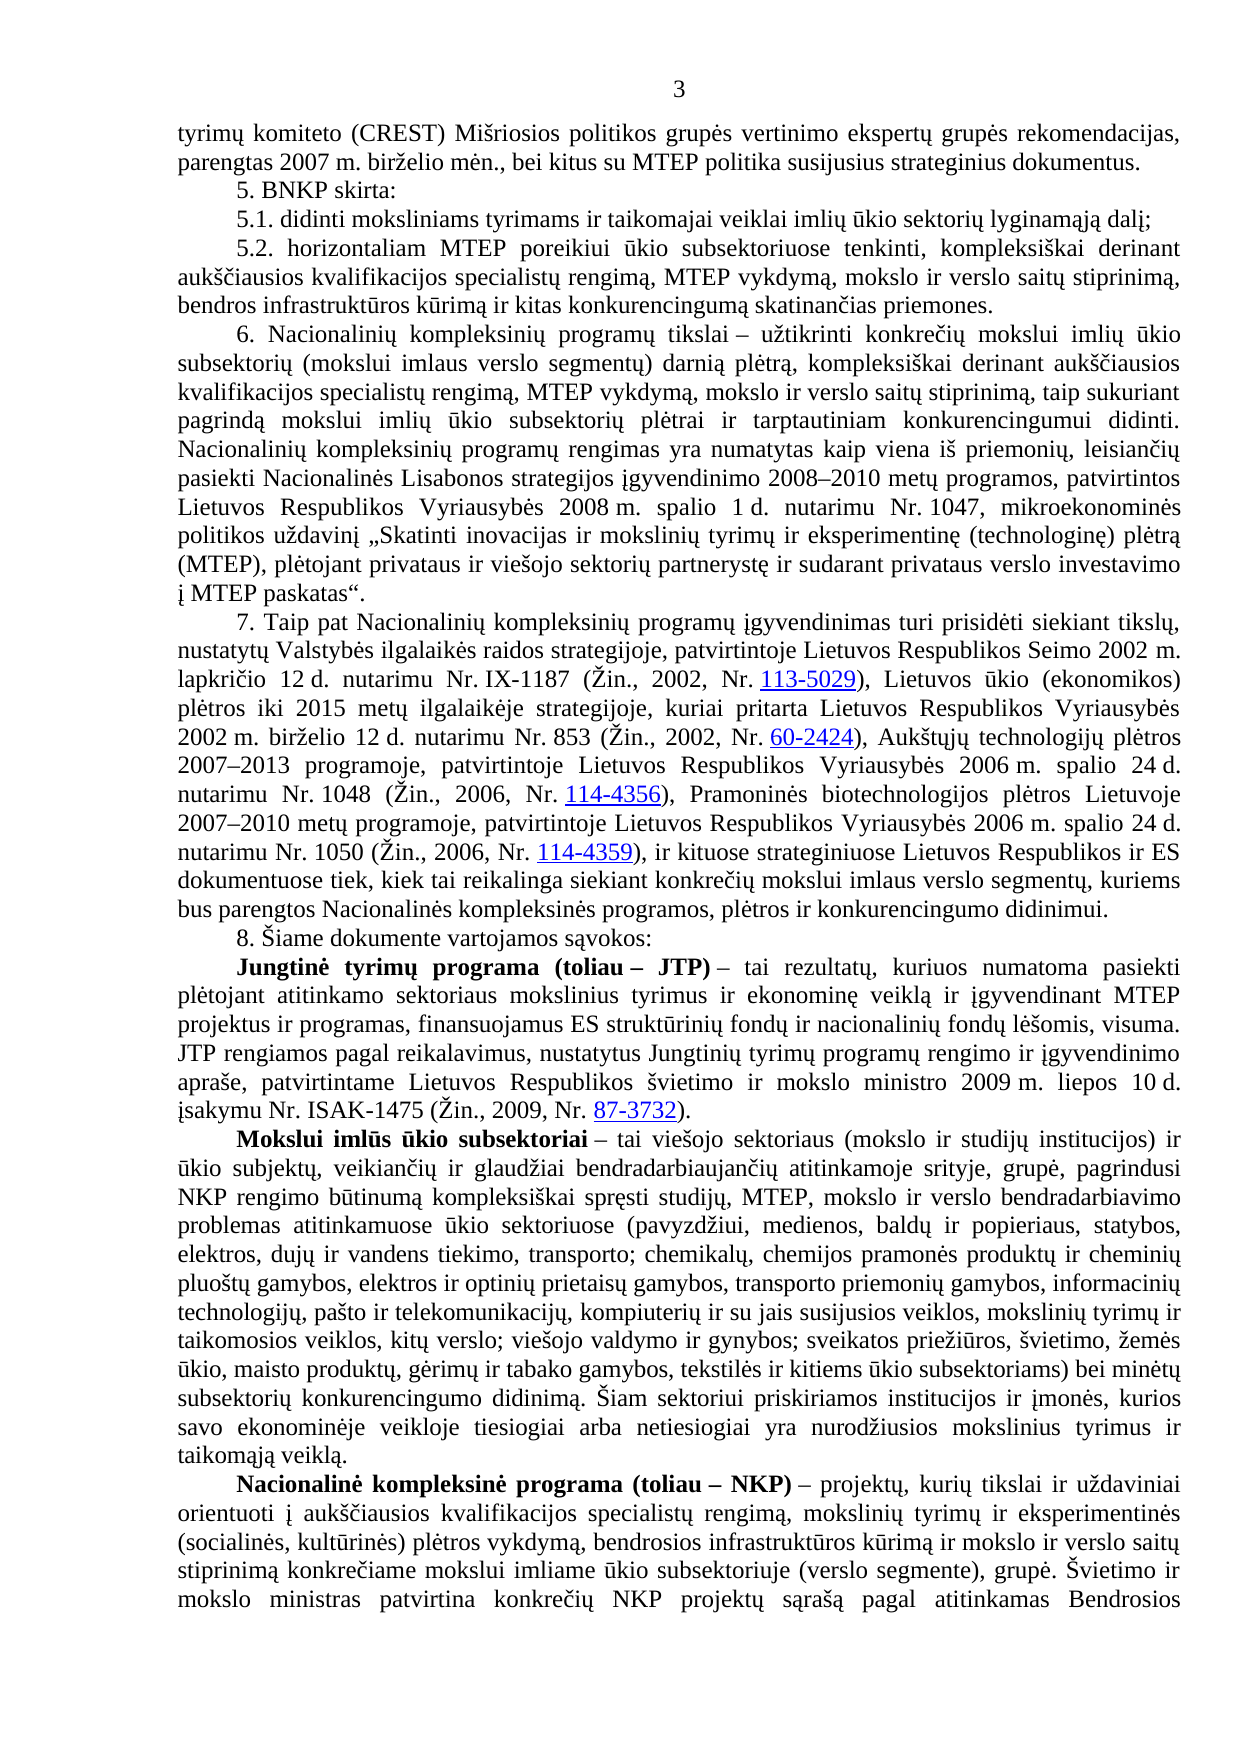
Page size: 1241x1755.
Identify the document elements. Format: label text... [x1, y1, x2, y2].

text tyrimų komiteto (CREST) Mišriosios politikos grupės vertinimo ekspertų grupės rekomendacijas, parengtas 2007 m. birželio mėn., bei kitus su MTEP politika susijusius strateginius dokumentus. [177, 118, 1181, 176]
text 5. BNKP skirta: [177, 176, 1181, 204]
text 8. Šiame dokumente vartojamos sąvokos: [177, 923, 1181, 952]
text Nacionalinė kompleksinė programa (toliau – NKP) – projektų, kurių tikslai ir uždaviniai orientuoti į aukščiausios kvalifikacijos specialistų rengimą, mokslinių tyrimų ir eksperimentinės (socialinės, kultūrinės) plėtros vykdymą, bendrosios infrastruktūros kūrimą ir mokslo ir verslo saitų stiprinimą konkrečiame mokslui imliame ūkio subsektoriuje (verslo segmente), grupė. Švietimo ir mokslo ministras patvirtina konkrečių NKP projektų sąrašą pagal atitinkamas Bendrosios [177, 1469, 1181, 1613]
text Jungtinė tyrimų programa (toliau – JTP) – tai rezultatų, kuriuos numatoma pasiekti plėtojant atitinkamo sektoriaus mokslinius tyrimus ir ekonominę veiklą ir įgyvendinant MTEP projektus ir programas, finansuojamus ES struktūrinių fondų ir nacionalinių fondų lėšomis, visuma. JTP rengiamos pagal reikalavimus, nustatytus Jungtinių tyrimų programų rengimo ir įgyvendinimo apraše, patvirtintame Lietuvos Respublikos švietimo ir mokslo ministro 2009 m. liepos 10 d. įsakymu Nr. ISAK-1475 (Žin., 2009, Nr. 87-3732). [177, 952, 1181, 1124]
text 5.2. horizontaliam MTEP poreikiui ūkio subsektoriuose tenkinti, kompleksiškai derinant aukščiausios kvalifikacijos specialistų rengimą, MTEP vykdymą, mokslo ir verslo saitų stiprinimą, bendros infrastruktūros kūrimą ir kitas konkurencingumą skatinančias priemones. [177, 233, 1181, 319]
text 7. Taip pat Nacionalinių kompleksinių programų įgyvendinimas turi prisidėti siekiant tikslų, nustatytų Valstybės ilgalaikės raidos strategijoje, patvirtintoje Lietuvos Respublikos Seimo 2002 m. lapkričio 12 d. nutarimu Nr. IX-1187 (Žin., 2002, Nr. 113-5029), Lietuvos ūkio (ekonomikos) plėtros iki 2015 metų ilgalaikėje strategijoje, kuriai pritarta Lietuvos Respublikos Vyriausybės 2002 m. birželio 12 d. nutarimu Nr. 853 (Žin., 2002, Nr. 60-2424), Aukštųjų technologijų plėtros 2007–2013 programoje, patvirtintoje Lietuvos Respublikos Vyriausybės 2006 m. spalio 24 d. nutarimu Nr. 1048 (Žin., 2006, Nr. 114-4356), Pramoninės biotechnologijos plėtros Lietuvoje 2007–2010 metų programoje, patvirtintoje Lietuvos Respublikos Vyriausybės 2006 m. spalio 24 d. nutarimu Nr. 1050 (Žin., 2006, Nr. 114-4359), ir kituose strateginiuose Lietuvos Respublikos ir ES dokumentuose tiek, kiek tai reikalinga siekiant konkrečių mokslui imlaus verslo segmentų, kuriems bus parengtos Nacionalinės kompleksinės programos, plėtros ir konkurencingumo didinimui. [177, 607, 1181, 923]
text Mokslui imlūs ūkio subsektoriai – tai viešojo sektoriaus (mokslo ir studijų institucijos) ir ūkio subjektų, veikiančių ir glaudžiai bendradarbiaujančių atitinkamoje srityje, grupė, pagrindusi NKP rengimo būtinumą kompleksiškai spręsti studijų, MTEP, mokslo ir verslo bendradarbiavimo problemas atitinkamuose ūkio sektoriuose (pavyzdžiui, medienos, baldų ir popieriaus, statybos, elektros, dujų ir vandens tiekimo, transporto; chemikalų, chemijos pramonės produktų ir cheminių pluoštų gamybos, elektros ir optinių prietaisų gamybos, transporto priemonių gamybos, informacinių technologijų, pašto ir telekomunikacijų, kompiuterių ir su jais susijusios veiklos, mokslinių tyrimų ir taikomosios veiklos, kitų verslo; viešojo valdymo ir gynybos; sveikatos priežiūros, švietimo, žemės ūkio, maisto produktų, gėrimų ir tabako gamybos, tekstilės ir kitiems ūkio subsektoriams) bei minėtų subsektorių konkurencingumo didinimą. Šiam sektoriui priskiriamos institucijos ir įmonės, kurios savo ekonominėje veikloje tiesiogiai arba netiesiogiai yra nurodžiusios mokslinius tyrimus ir taikomąją veiklą. [177, 1124, 1181, 1469]
text 6. Nacionalinių kompleksinių programų tikslai – užtikrinti konkrečių mokslui imlių ūkio subsektorių (mokslui imlaus verslo segmentų) darnią plėtrą, kompleksiškai derinant aukščiausios kvalifikacijos specialistų rengimą, MTEP vykdymą, mokslo ir verslo saitų stiprinimą, taip sukuriant pagrindą mokslui imlių ūkio subsektorių plėtrai ir tarptautiniam konkurencingumui didinti. Nacionalinių kompleksinių programų rengimas yra numatytas kaip viena iš priemonių, leisiančių pasiekti Nacionalinės Lisabonos strategijos įgyvendinimo 2008–2010 metų programos, patvirtintos Lietuvos Respublikos Vyriausybės 2008 m. spalio 1 d. nutarimu Nr. 1047, mikroekonominės politikos uždavinį „Skatinti inovacijas ir mokslinių tyrimų ir eksperimentinę (technologinę) plėtrą (MTEP), plėtojant privataus ir viešojo sektorių partnerystę ir sudarant privataus verslo investavimo į MTEP paskatas“. [177, 319, 1181, 607]
text 5.1. didinti moksliniams tyrimams ir taikomajai veiklai imlių ūkio sektorių lyginamąją dalį; [177, 204, 1181, 233]
